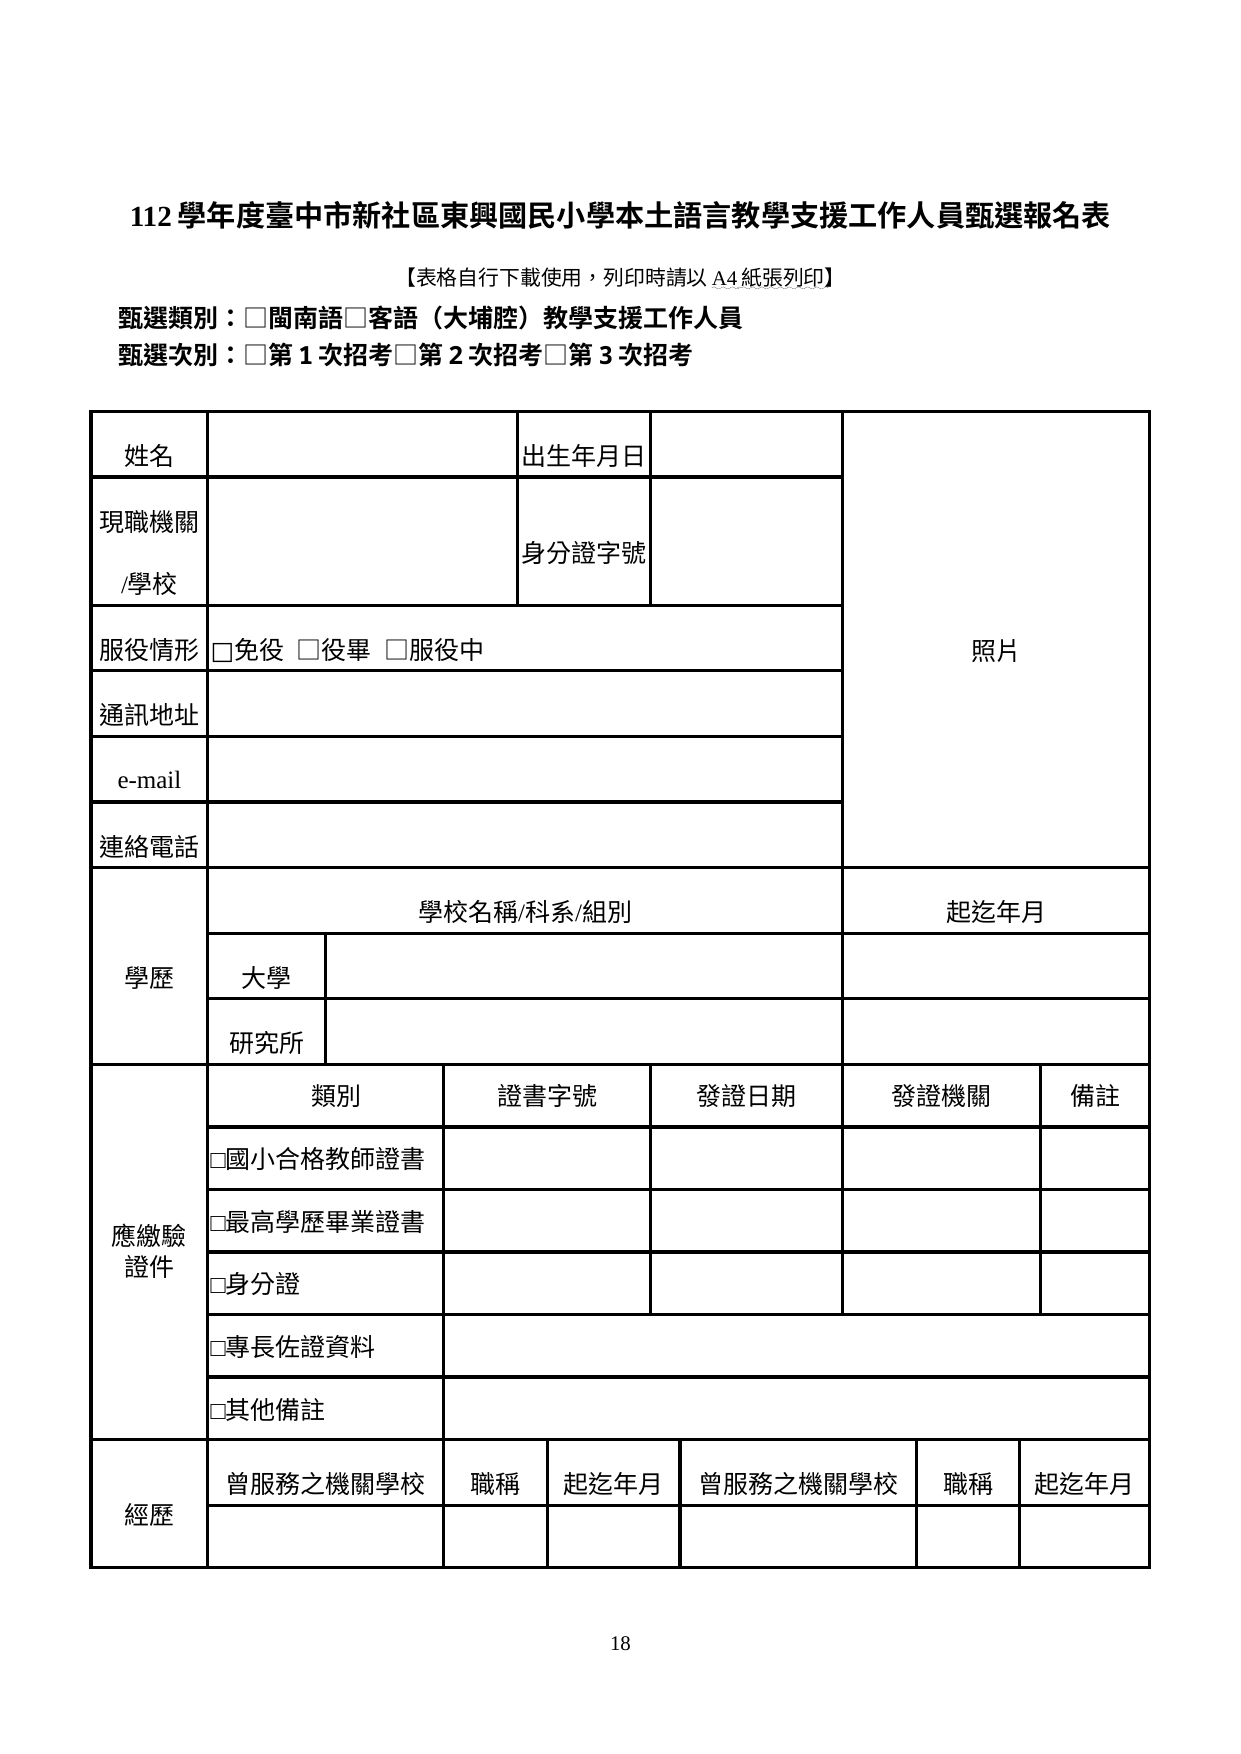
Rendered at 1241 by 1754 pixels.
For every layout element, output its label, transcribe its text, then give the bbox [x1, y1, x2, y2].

table_cell [844, 1129, 1039, 1188]
table_cell 職稱 [445, 1441, 546, 1503]
text 【表格自行下載使用，列印時請以A4紙張列印】 [118, 235, 1122, 297]
table_cell [1042, 1254, 1148, 1313]
table_cell [549, 1507, 678, 1566]
table_cell 起迄年月 [549, 1441, 678, 1503]
table_cell [445, 1254, 649, 1313]
text 甄選類別：□閩南語□客語（大埔腔）教學支援工作人員 [118, 297, 1122, 335]
table_header 姓名 [93, 413, 206, 475]
table_cell [445, 1507, 546, 1566]
table_cell 曾服務之機關學校 [209, 1441, 442, 1503]
table_cell 備註 [1042, 1066, 1148, 1125]
table_cell [844, 1191, 1039, 1250]
table_cell [327, 935, 841, 997]
table_cell [209, 804, 841, 866]
table_cell □國小合格教師證書 [209, 1129, 442, 1188]
table_cell 連絡電話 [93, 804, 206, 866]
table_header 照片 [844, 413, 1148, 866]
table_cell [652, 479, 841, 603]
table_cell 發證日期 [652, 1066, 841, 1125]
table_cell [1042, 1129, 1148, 1188]
table_cell 經歷 [93, 1441, 206, 1566]
table_header [209, 413, 516, 475]
table_cell [209, 1507, 442, 1566]
table_cell [445, 1316, 1148, 1375]
table_cell 應繳驗 證件 [93, 1066, 206, 1438]
table_cell 起迄年月 [844, 869, 1148, 932]
table_cell [327, 1000, 841, 1063]
table_cell [209, 672, 841, 735]
text 112學年度臺中市新社區東興國民小學本土語言教學支援工作人員甄選報名表 [118, 172, 1122, 235]
table_cell □免役 □役畢 □服役中 [209, 607, 841, 669]
table_cell [445, 1191, 649, 1250]
table_cell [652, 1191, 841, 1250]
table_cell [209, 738, 841, 800]
table_cell 學歷 [93, 869, 206, 1063]
table_cell 類別 [209, 1066, 442, 1125]
table_cell 學校名稱/科系/組別 [209, 869, 841, 932]
table_cell □專長佐證資料 [209, 1316, 442, 1375]
table_cell 身分證字號 [519, 479, 649, 603]
table_cell [844, 1000, 1148, 1063]
table_cell □身分證 [209, 1254, 442, 1313]
table_cell □其他備註 [209, 1379, 442, 1438]
table_cell 起迄年月 [1021, 1441, 1148, 1503]
table_cell □最高學歷畢業證書 [209, 1191, 442, 1250]
table_cell [844, 1254, 1039, 1313]
table_cell [652, 1129, 841, 1188]
table_header [652, 413, 841, 475]
table_cell 服役情形 [93, 607, 206, 669]
table_cell [209, 479, 516, 603]
table_cell [445, 1379, 1148, 1438]
text 甄選次別：□第1次招考□第2次招考□第3次招考 [118, 335, 1122, 372]
table_cell 職稱 [918, 1441, 1018, 1503]
table_cell 曾服務之機關學校 [682, 1441, 915, 1503]
table_cell 研究所 [209, 1000, 324, 1063]
table_cell 通訊地址 [93, 672, 206, 735]
table_cell [682, 1507, 915, 1566]
table_header 出生年月日 [519, 413, 649, 475]
table_cell [1021, 1507, 1148, 1566]
table_cell [445, 1129, 649, 1188]
table_cell 大學 [209, 935, 324, 997]
table_cell [1042, 1191, 1148, 1250]
table_cell 證書字號 [445, 1066, 649, 1125]
table_cell [844, 935, 1148, 997]
table_cell 發證機關 [844, 1066, 1039, 1125]
table_cell 現職機關 /學校 [93, 479, 206, 603]
table_cell [918, 1507, 1018, 1566]
table_cell [652, 1254, 841, 1313]
table_cell e-mail [93, 738, 206, 800]
